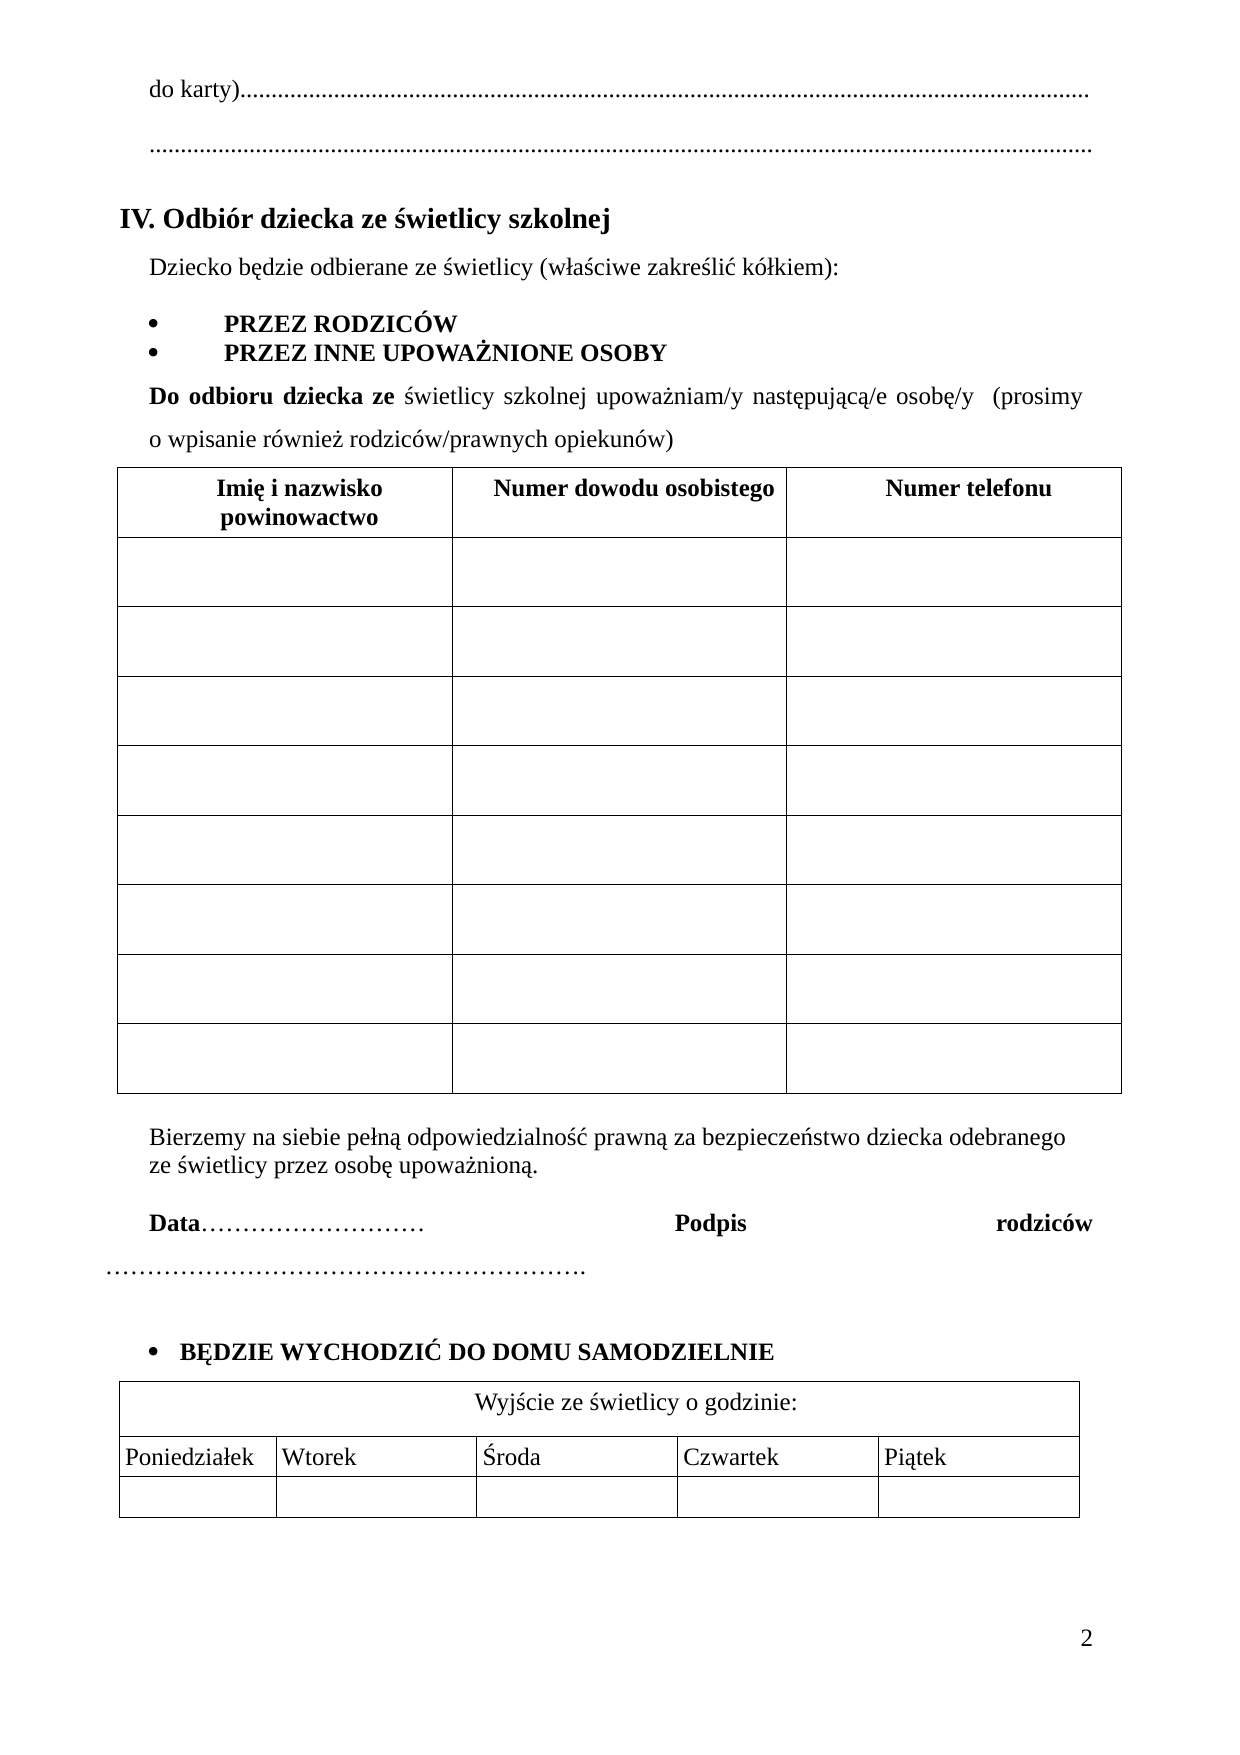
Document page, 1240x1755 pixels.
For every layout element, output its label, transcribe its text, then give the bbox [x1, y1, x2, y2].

text Data……………………… Podpis rodziców …………………………………………………. [104, 1208, 1093, 1280]
table_cell Czwartek [678, 1437, 878, 1476]
table_cell [120, 1477, 276, 1517]
text Dziecko będzie odbierane ze świetlicy (właściwe zakreślić kółkiem): [149, 252, 1093, 280]
table_cell [118, 816, 452, 884]
table_cell [118, 955, 452, 1023]
table_header Numer telefonu [787, 468, 1121, 537]
table_cell [787, 955, 1121, 1023]
list PRZEZ INNE UPOWAŻNIONE OSOBY [149, 338, 1093, 367]
list BĘDZIE WYCHODZIĆ DO DOMU SAMODZIELNIE [104, 1337, 1093, 1366]
table_cell Piątek [879, 1437, 1079, 1476]
table_header Imię i nazwisko powinowactwo [118, 468, 452, 537]
table_cell [787, 885, 1121, 953]
table_header Wyjście ze świetlicy o godzinie: [120, 1382, 1079, 1436]
table_cell [787, 538, 1121, 606]
table_cell Wtorek [277, 1437, 476, 1476]
table_cell [277, 1477, 476, 1517]
text Bierzemy na siebie pełną odpowiedzialność prawną za bezpieczeństwo dziecka odebranego ze świetlicy przez osobę upoważnioną. [149, 1122, 1093, 1179]
table_cell [118, 885, 452, 953]
table_header Numer dowodu osobistego [453, 468, 786, 537]
table_cell [118, 538, 452, 606]
table_cell [118, 1024, 452, 1092]
table_cell [118, 607, 452, 676]
table_cell [787, 607, 1121, 676]
table_cell [453, 746, 786, 814]
table_cell [453, 677, 786, 745]
text IV. Odbiór dziecka ze świetlicy szkolnej [75, 201, 1093, 235]
table_cell [879, 1477, 1079, 1517]
text ....................................................................................................................................................... [104, 129, 1093, 158]
table_cell [453, 1024, 786, 1092]
list PRZEZ RODZICÓW [149, 309, 1093, 338]
text do karty)........................................................................................................................................ [149, 74, 1093, 102]
table_cell [118, 746, 452, 814]
table_cell [477, 1477, 677, 1517]
table_cell [453, 607, 786, 676]
table_cell [787, 816, 1121, 884]
table_cell [678, 1477, 878, 1517]
text Do odbioru dziecka ze świetlicy szkolnej upoważniam/y następującą/e osobę/y (prosimy o wpisanie również rodziców/prawnych opiekunów) [149, 381, 1093, 453]
table_cell Poniedziałek [120, 1437, 276, 1476]
table_cell [787, 746, 1121, 814]
table_cell [787, 1024, 1121, 1092]
table_cell [453, 538, 786, 606]
table_cell [453, 885, 786, 953]
table_cell [453, 816, 786, 884]
table_cell [453, 955, 786, 1023]
table_cell Środa [477, 1437, 677, 1476]
table_cell [787, 677, 1121, 745]
table_cell [118, 677, 452, 745]
